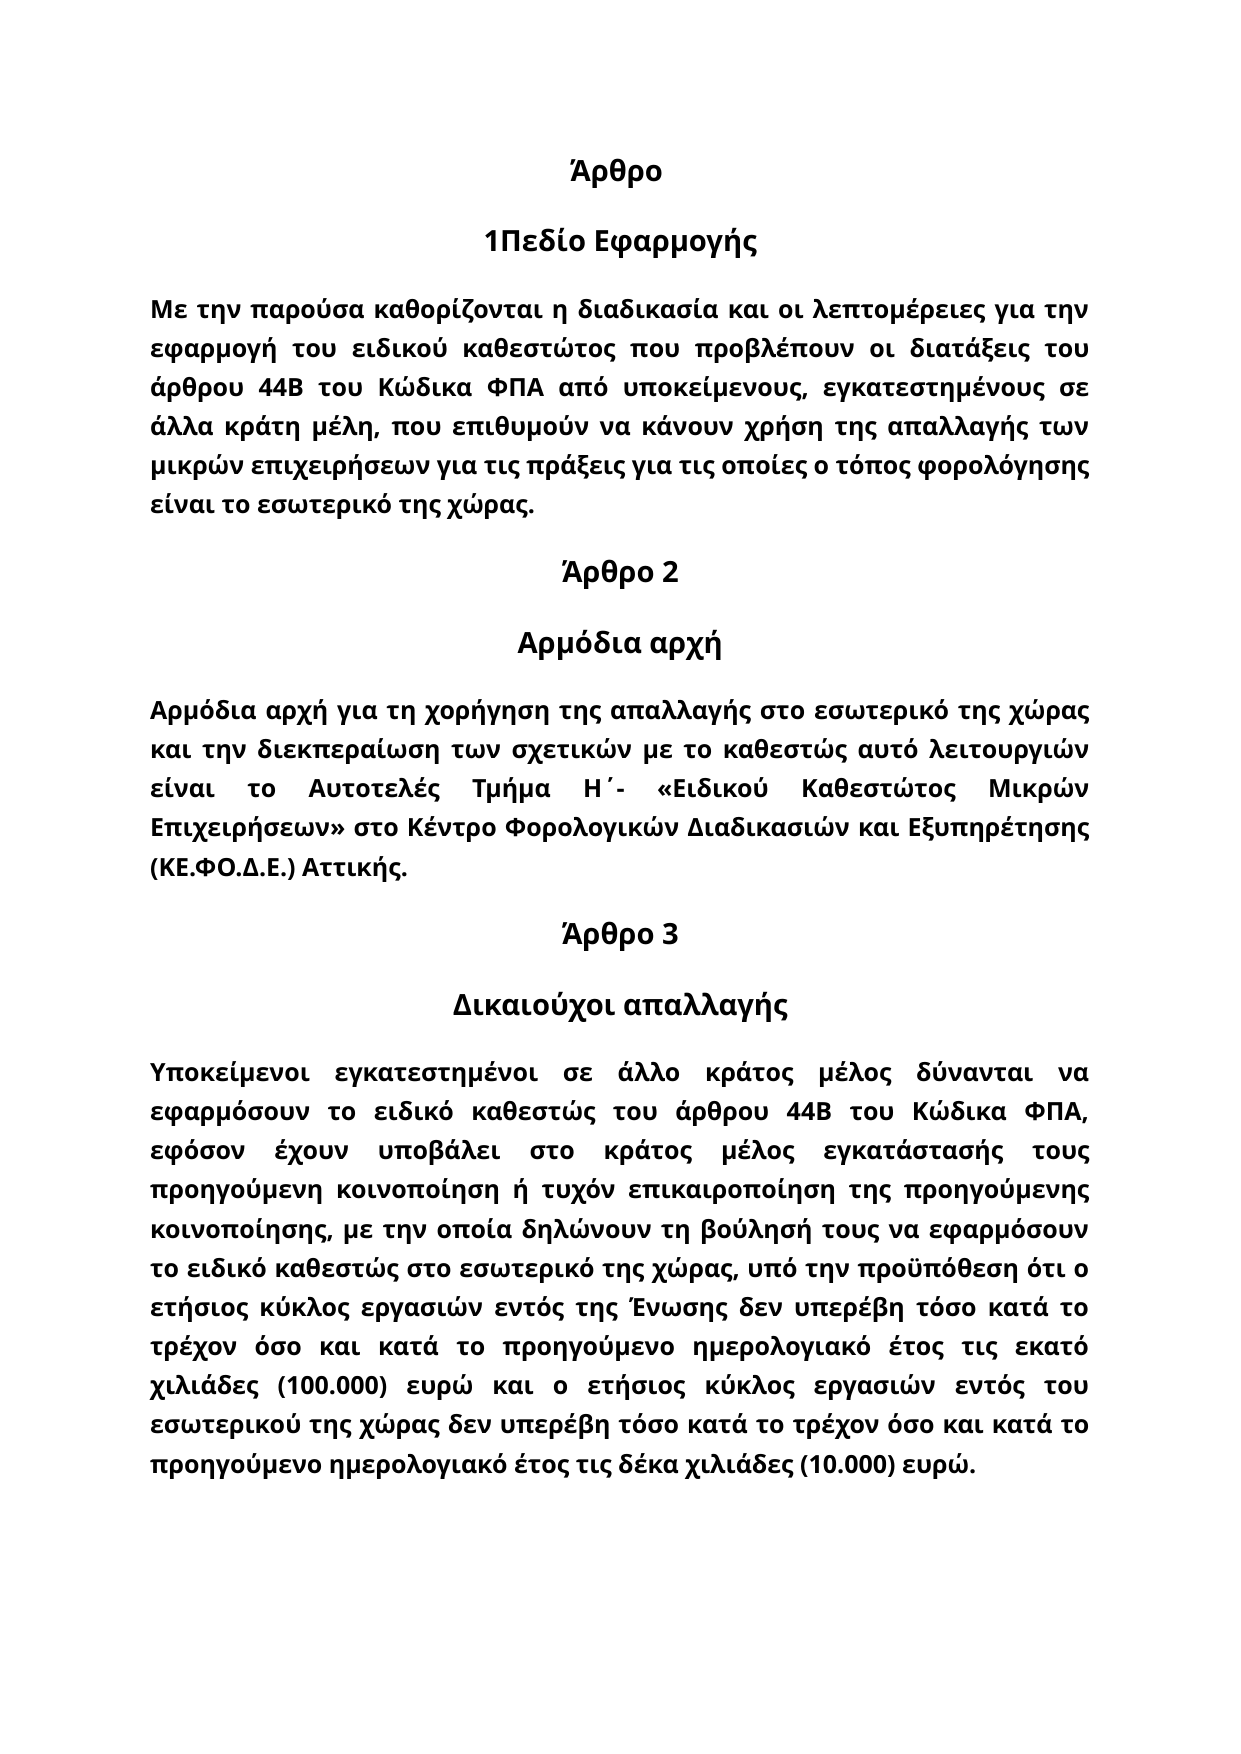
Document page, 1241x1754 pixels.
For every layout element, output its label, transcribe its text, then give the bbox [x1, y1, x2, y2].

subtitle 1Πεδίο Εφαρμογής [150, 221, 1090, 260]
text Αρμόδια αρχή για τη χορήγηση της απαλλαγής στο εσωτερικό της χώρας και την διεκπεραίωση των σχετικών με το καθεστώς αυτό λειτουργιών είναι το Αυτοτελές Τμήμα Η΄- «Ειδικού Καθεστώτος Μικρών Επιχειρήσεων» στο Κέντρο Φορολογικών Διαδικασιών και Εξυπηρέτησης (ΚΕ.ΦΟ.Δ.Ε.) Αττικής. [150, 692, 1090, 883]
text Με την παρούσα καθορίζονται η διαδικασία και οι λεπτομέρειες για την εφαρμογή του ειδικού καθεστώτος που προβλέπουν οι διατάξεις του άρθρου 44Β του Κώδικα ΦΠΑ από υποκείμενους, εγκατεστημένους σε άλλα κράτη μέλη, που επιθυμούν να κάνουν χρήση της απαλλαγής των μικρών επιχειρήσεων για τις πράξεις για τις οποίες ο τόπος φορολόγησης είναι το εσωτερικό της χώρας. [150, 291, 1090, 521]
subtitle Αρμόδια αρχή [150, 622, 1090, 662]
subtitle Δικαιούχοι απαλλαγής [150, 984, 1090, 1024]
subtitle Άρθρο [150, 150, 1090, 190]
subtitle Άρθρο 2 [150, 551, 1090, 591]
subtitle Άρθρο 3 [150, 913, 1090, 953]
text Υποκείμενοι εγκατεστημένοι σε άλλο κράτος μέλος δύνανται να εφαρμόσουν το ειδικό καθεστώς του άρθρου 44Β του Κώδικα ΦΠΑ, εφόσον έχουν υποβάλει στο κράτος μέλος εγκατάστασής τους προηγούμενη κοινοποίηση ή τυχόν επικαιροποίηση της προηγούμενης κοινοποίησης, με την οποία δηλώνουν τη βούλησή τους να εφαρμόσουν το ειδικό καθεστώς στο εσωτερικό της χώρας, υπό την προϋπόθεση ότι ο ετήσιος κύκλος εργασιών εντός της Ένωσης δεν υπερέβη τόσο κατά το τρέχον όσο και κατά το προηγούμενο ημερολογιακό έτος τις εκατό χιλιάδες (100.000) ευρώ και ο ετήσιος κύκλος εργασιών εντός του εσωτερικού της χώρας δεν υπερέβη τόσο κατά το τρέχον όσο και κατά το προηγούμενο ημερολογιακό έτος τις δέκα χιλιάδες (10.000) ευρώ. [150, 1054, 1090, 1480]
